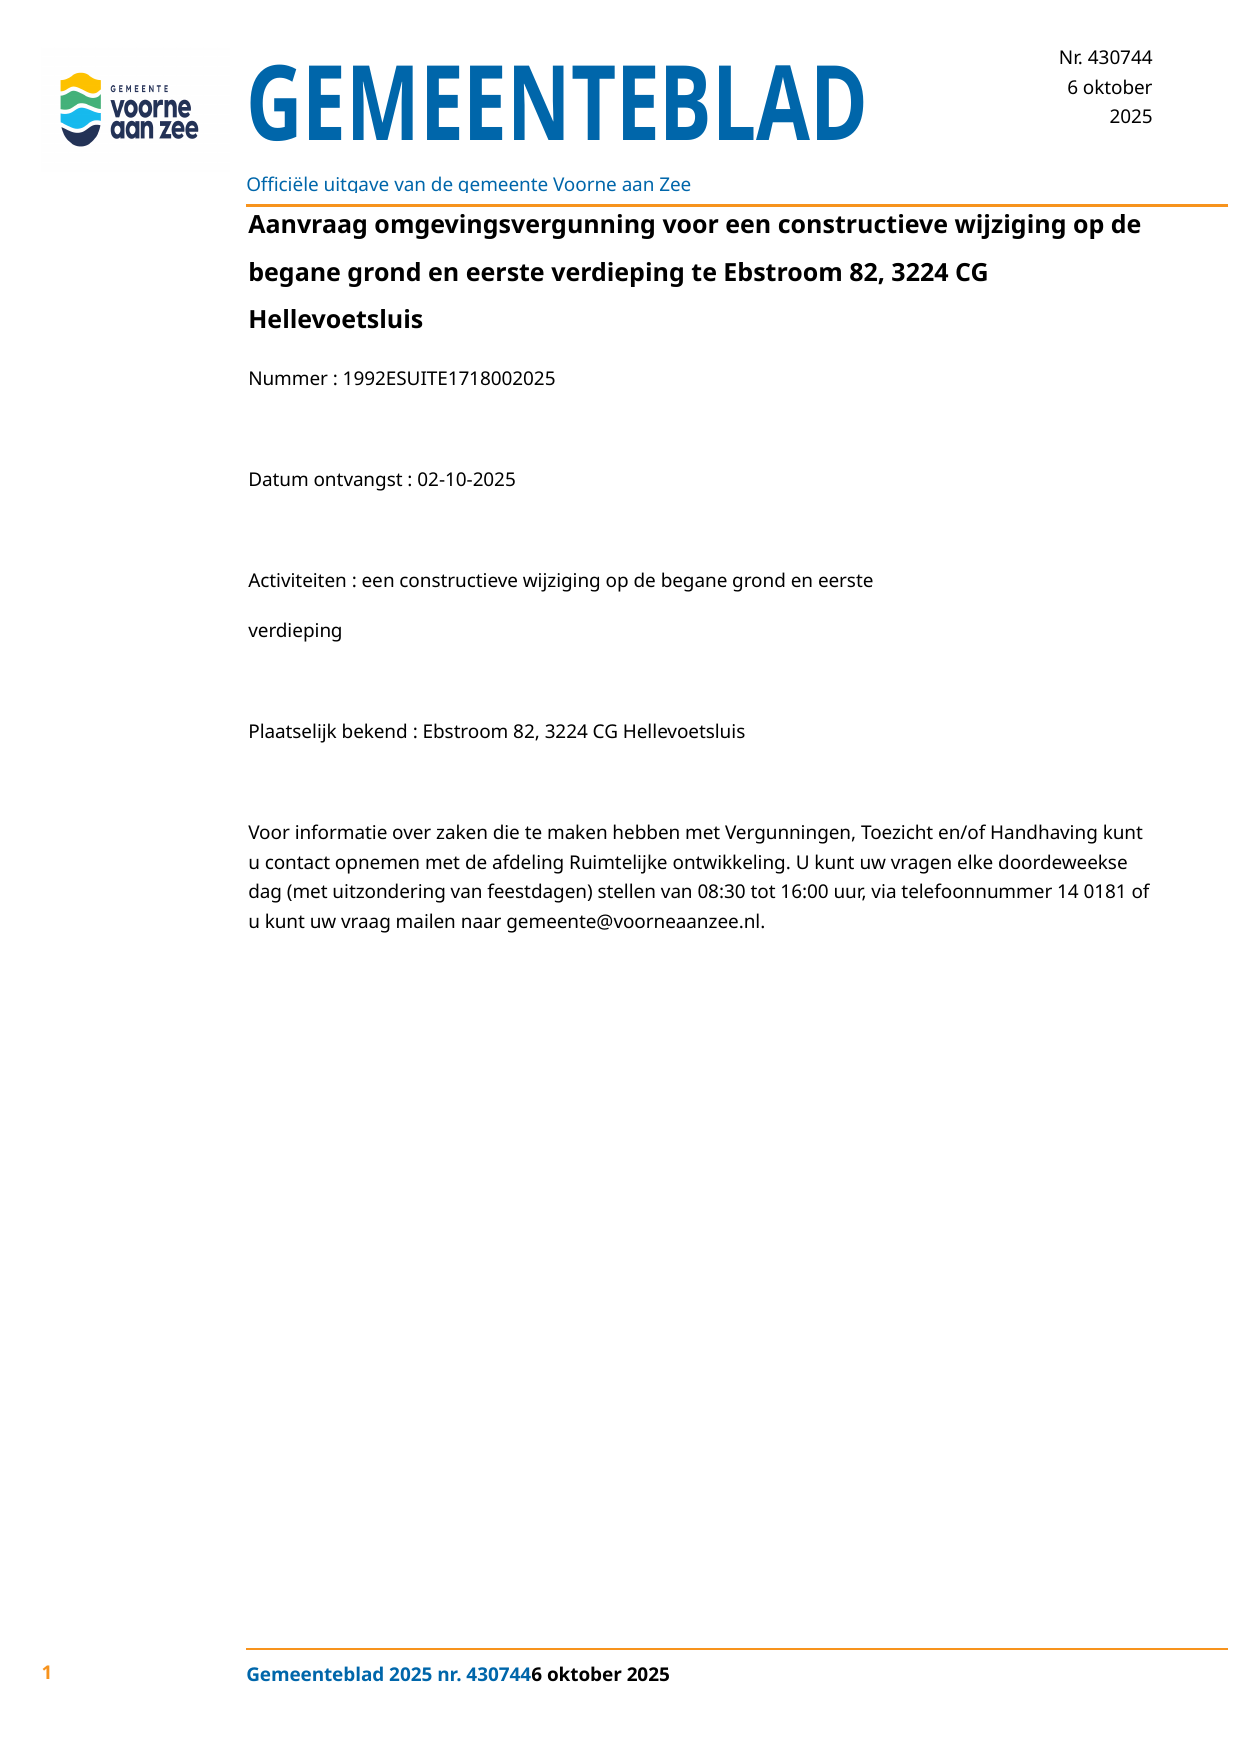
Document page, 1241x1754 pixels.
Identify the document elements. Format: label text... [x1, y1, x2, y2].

text Datum ontvangst : 02-10-2025 [248, 466, 1152, 492]
text Voor informatie over zaken die te maken hebben met Vergunningen, Toezicht en/of Handhaving kunt u contact opnemen met de afdeling Ruimtelijke ontwikkeling. U kunt uw vragen elke doordeweekse dag (met uitzondering van feestdagen) stellen van 08:30 tot 16:00 uur, via telefoonnummer 14 0181 of u kunt uw vraag mailen naar gemeente@voorneaanzee.nl. [248, 819, 1152, 934]
picture [41, 47, 231, 172]
text Aanvraag omgevingsvergunning voor een constructieve wijziging op de begane grond en eerste verdieping te Ebstroom 82, 3224 CG Hellevoetsluis [248, 207, 1152, 336]
text Plaatselijk bekend : Ebstroom 82, 3224 CG Hellevoetsluis [248, 718, 1152, 744]
text verdieping [248, 618, 1152, 643]
text Activiteiten : een constructieve wijziging op de begane grond en eerste [248, 567, 1152, 593]
text Nummer : 1992ESUITE1718002025 [248, 366, 1152, 391]
